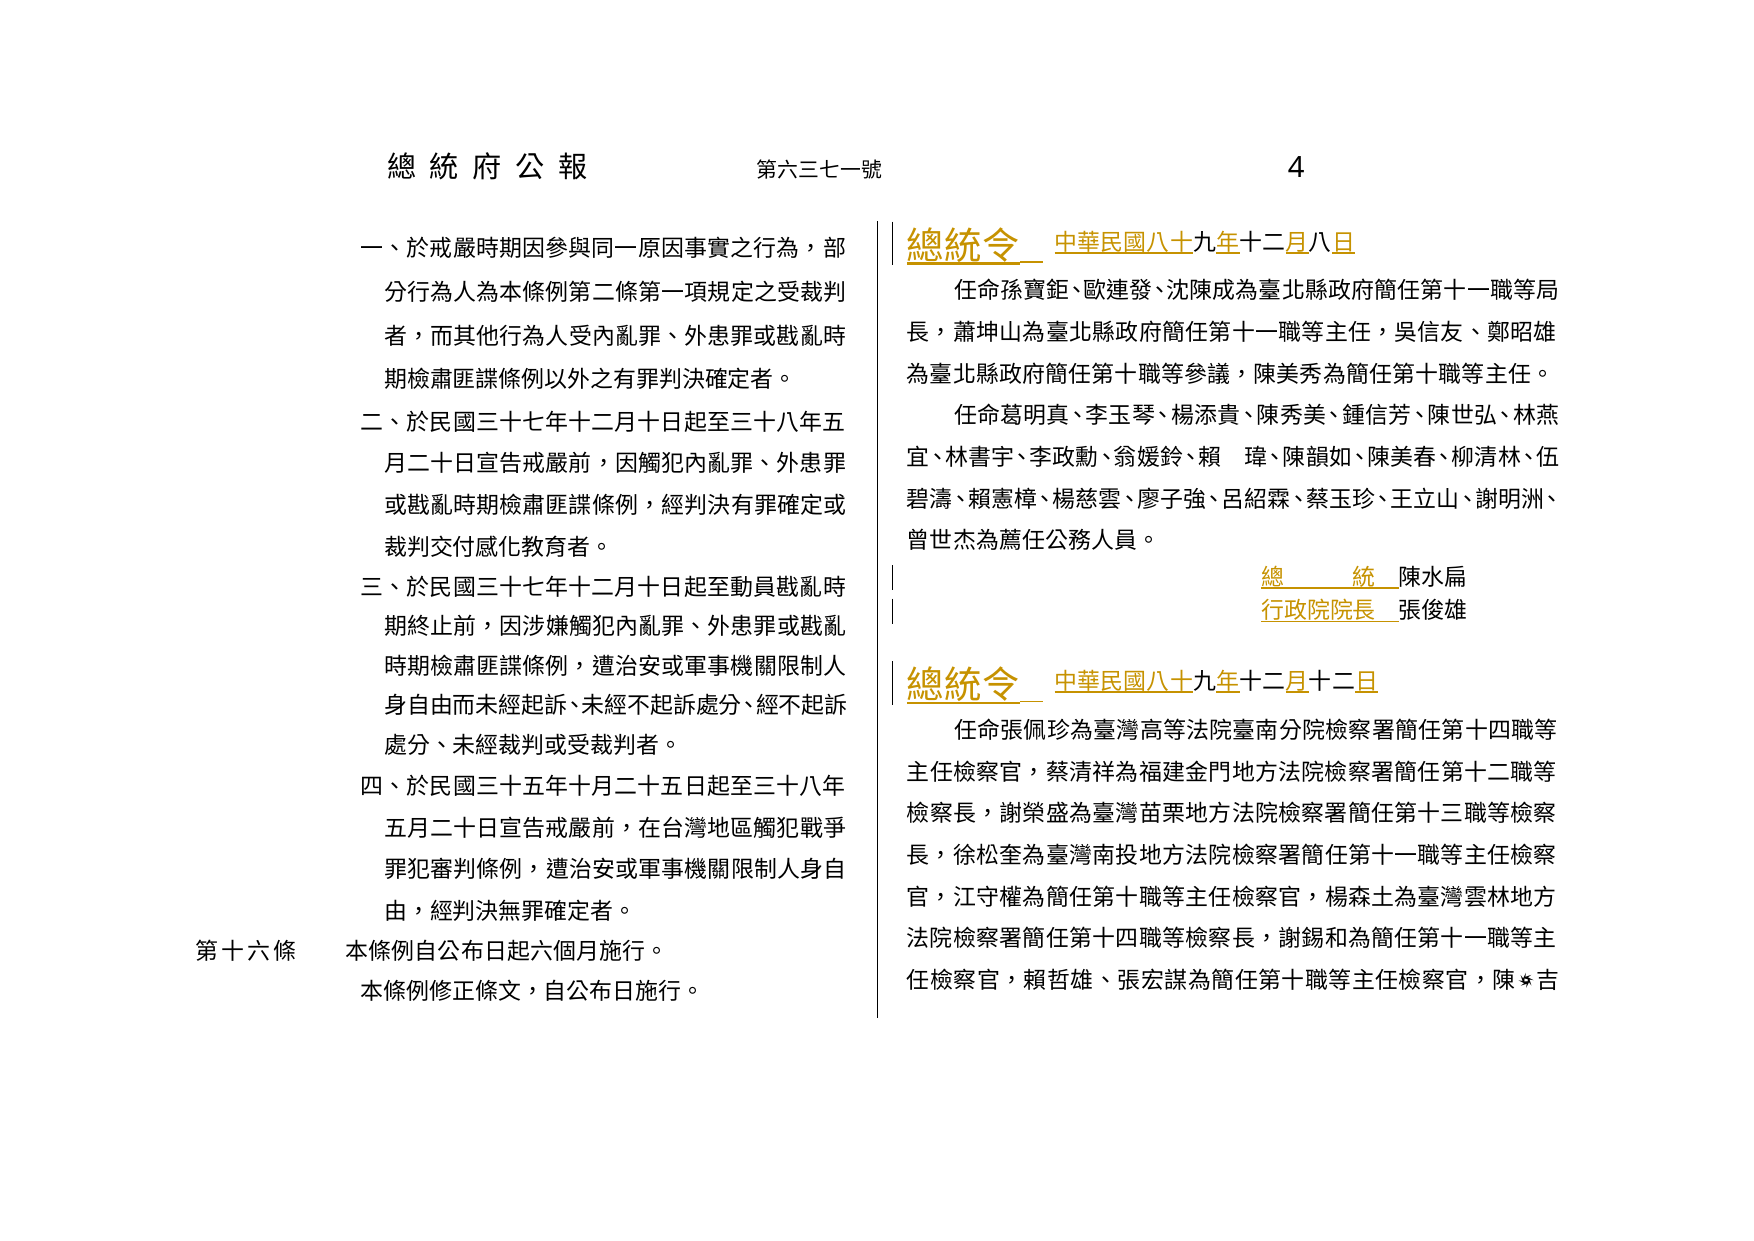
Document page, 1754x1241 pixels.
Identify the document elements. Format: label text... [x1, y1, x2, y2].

text 任命葛明真、李玉琴、楊添貴、陳秀美、鍾信芳、陳世弘、林燕宜、林書宇、李政勳、翁媛鈴、賴 瑋、陳韻如、陳美春、柳清林、伍碧濤、賴憲樟、楊慈雲、廖子強、呂紹霖、蔡玉珍、王立山、謝明洲、曾世杰為薦任公務人員。 [907, 390, 1559, 557]
table_header 總統令 [904, 661, 1051, 705]
text 四、於民國三十五年十月二十五日起至三十八年五月二十日宣告戒嚴前，在台灣地區觸犯戰爭罪犯審判條例，遭治安或軍事機關限制人身自由，經判決無罪確定者。 [360, 761, 847, 928]
text 一、於戒嚴時期因參與同一原因事實之行為，部分行為人為本條例第二條第一項規定之受裁判者，而其他行為人受內亂罪、外患罪或戡亂時期檢肅匪諜條例以外之有罪判決確定者。 [360, 222, 847, 397]
text 總 統 陳水扁 [907, 565, 1559, 590]
text 第十六條 本條例自公布日起六個月施行。 [195, 928, 847, 967]
text 二、於民國三十七年十二月十日起至三十八年五月二十日宣告戒嚴前，因觸犯內亂罪、外患罪或戡亂時期檢肅匪諜條例，經判決有罪確定或裁判交付感化教育者。 [360, 397, 847, 563]
text 本條例修正條文，自公布日施行。 [313, 967, 847, 1007]
table_header 總統令 [904, 222, 1051, 265]
text 三、於民國三十七年十二月十日起至動員戡亂時期終止前，因涉嫌觸犯內亂罪、外患罪或戡亂時期檢肅匪諜條例，遭治安或軍事機關限制人身自由而未經起訴、未經不起訴處分、經不起訴處分、未經裁判或受裁判者。 [360, 563, 847, 761]
table_header 中華民國八十九年十二月八日 [1051, 222, 1564, 265]
table_header 中華民國八十九年十二月十二日 [1051, 661, 1564, 705]
text 任命孫寶鉅、歐連發、沈陳成為臺北縣政府簡任第十一職等局長，蕭坤山為臺北縣政府簡任第十一職等主任，吳信友、鄭昭雄為臺北縣政府簡任第十職等參議，陳美秀為簡任第十職等主任。 [907, 265, 1559, 390]
text 行政院院長 張俊雄 [907, 599, 1559, 624]
text 任命張佩珍為臺灣高等法院臺南分院檢察署簡任第十四職等主任檢察官，蔡清祥為福建金門地方法院檢察署簡任第十二職等檢察長，謝榮盛為臺灣苗栗地方法院檢察署簡任第十三職等檢察長，徐松奎為臺灣南投地方法院檢察署簡任第十一職等主任檢察官，江守權為簡任第十職等主任檢察官，楊森土為臺灣雲林地方法院檢察署簡任第十四職等檢察長，謝錫和為簡任第十一職等主任檢察官，賴哲雄、張宏謀為簡任第十職等主任檢察官，陳吉為臺灣嘉義地方法院檢察署簡任第十四職等檢察長，羅建勛為簡任第十一職等主任檢察官，郭珍妮為簡任第十職等檢察官，張清雲為臺灣臺東地方法院檢察署簡任第十四職等檢察長，范文豪為簡任第十職等主任檢察官，黃玉珍為簡任第十職等主任觀護人，許美女為臺灣臺南地方法院檢察署簡任第十職等檢察官，鄧藤墩、蕭博文為臺灣高雄地方法院檢察署簡任第十一職等檢察官，凌博志為臺灣花蓮地方法院檢察署簡任第十四職等檢察長，廖允松為簡任第十一職等主任檢察官，李松德為簡任第十職等主任檢察官，陳守煌為臺灣宜蘭地方法院檢察署簡任第十四職等檢察長，朱家崎、楊秀琴為臺灣基隆地方法院檢察署簡任第十一職等主任檢察官，林朝松為臺灣澎湖地方法院檢察署簡任第十二職等檢察長，林慶宗為簡任第十職等主任檢察官，王崇儀為臺灣新竹地方法院檢察署簡任第十四職等檢察長，郭學廉為簡任第十一職等主任檢察官，侯寬仁為簡任第十職等主任檢察官。 [907, 705, 1559, 997]
